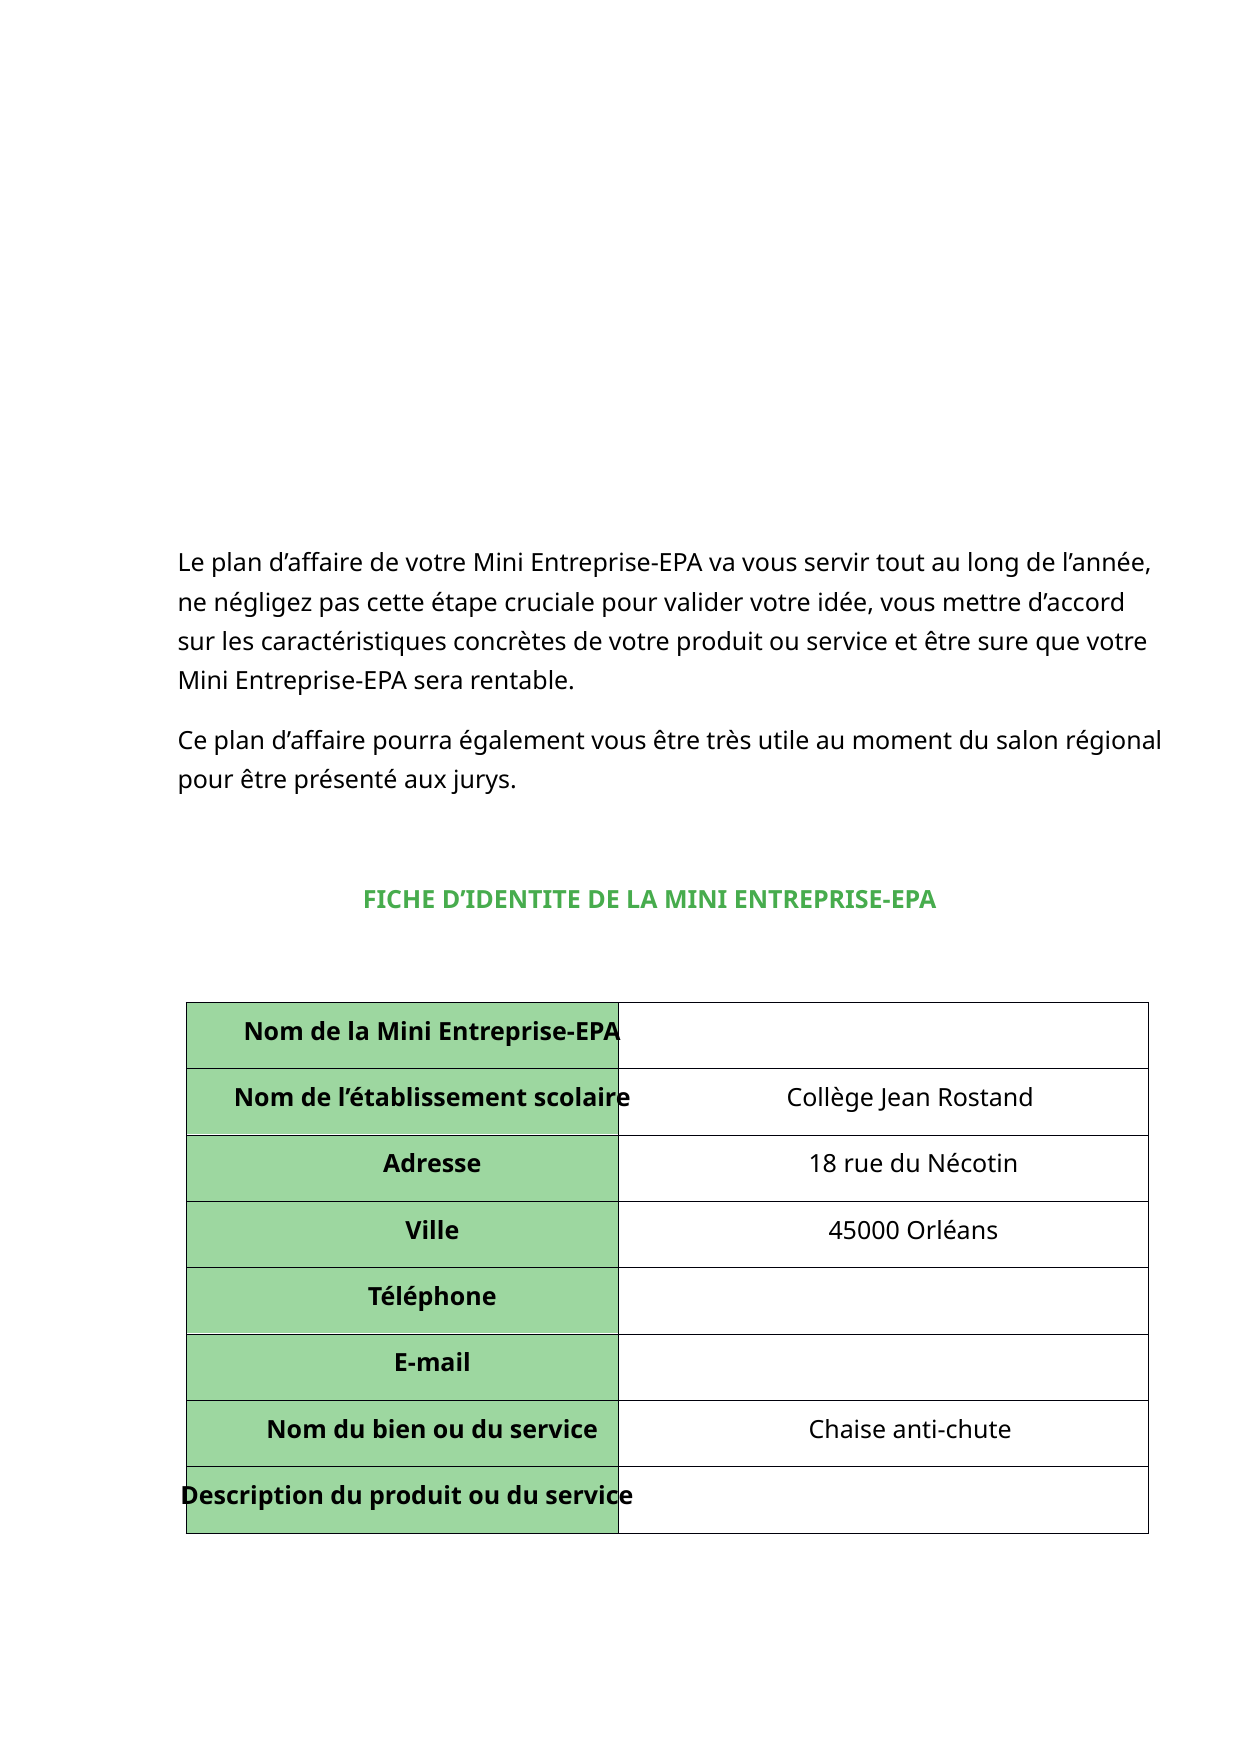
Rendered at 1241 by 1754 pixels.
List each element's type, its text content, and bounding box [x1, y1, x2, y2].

table_cell 45000 Orléans [619, 1202, 1148, 1267]
table_cell Collège Jean Rostand [619, 1069, 1148, 1134]
table_cell Adresse [187, 1136, 618, 1201]
table_cell Description du produit ou du service [187, 1467, 618, 1533]
table_cell [619, 1268, 1148, 1333]
text Le plan d’affaire de votre Mini Entreprise-EPA va vous servir tout au long de l’année, ne négligez pas cette étape cruciale pour valider votre idée, vous mettre d’accord sur les caractéristiques concrètes de votre produit ou service et être sure que votre Mini Entreprise-EPA sera rentable. [177, 545, 1166, 697]
table_cell E-mail [187, 1335, 618, 1400]
table_cell 18 rue du Nécotin [619, 1136, 1148, 1201]
table_cell Nom de l’établissement scolaire [187, 1069, 618, 1134]
text FICHE D’IDENTITE DE LA MINI ENTREPRISE-EPA [177, 882, 1122, 916]
table_header [619, 1003, 1148, 1068]
table_cell [619, 1467, 1148, 1533]
table_cell [619, 1335, 1148, 1400]
table_cell Téléphone [187, 1268, 618, 1333]
table_header Nom de la Mini Entreprise-EPA [187, 1003, 618, 1068]
table_cell Chaise anti-chute [619, 1401, 1148, 1466]
table_cell Nom du bien ou du service [187, 1401, 618, 1466]
text Ce plan d’affaire pourra également vous être très utile au moment du salon régional pour être présenté aux jurys. [177, 723, 1166, 796]
table_cell Ville [187, 1202, 618, 1267]
